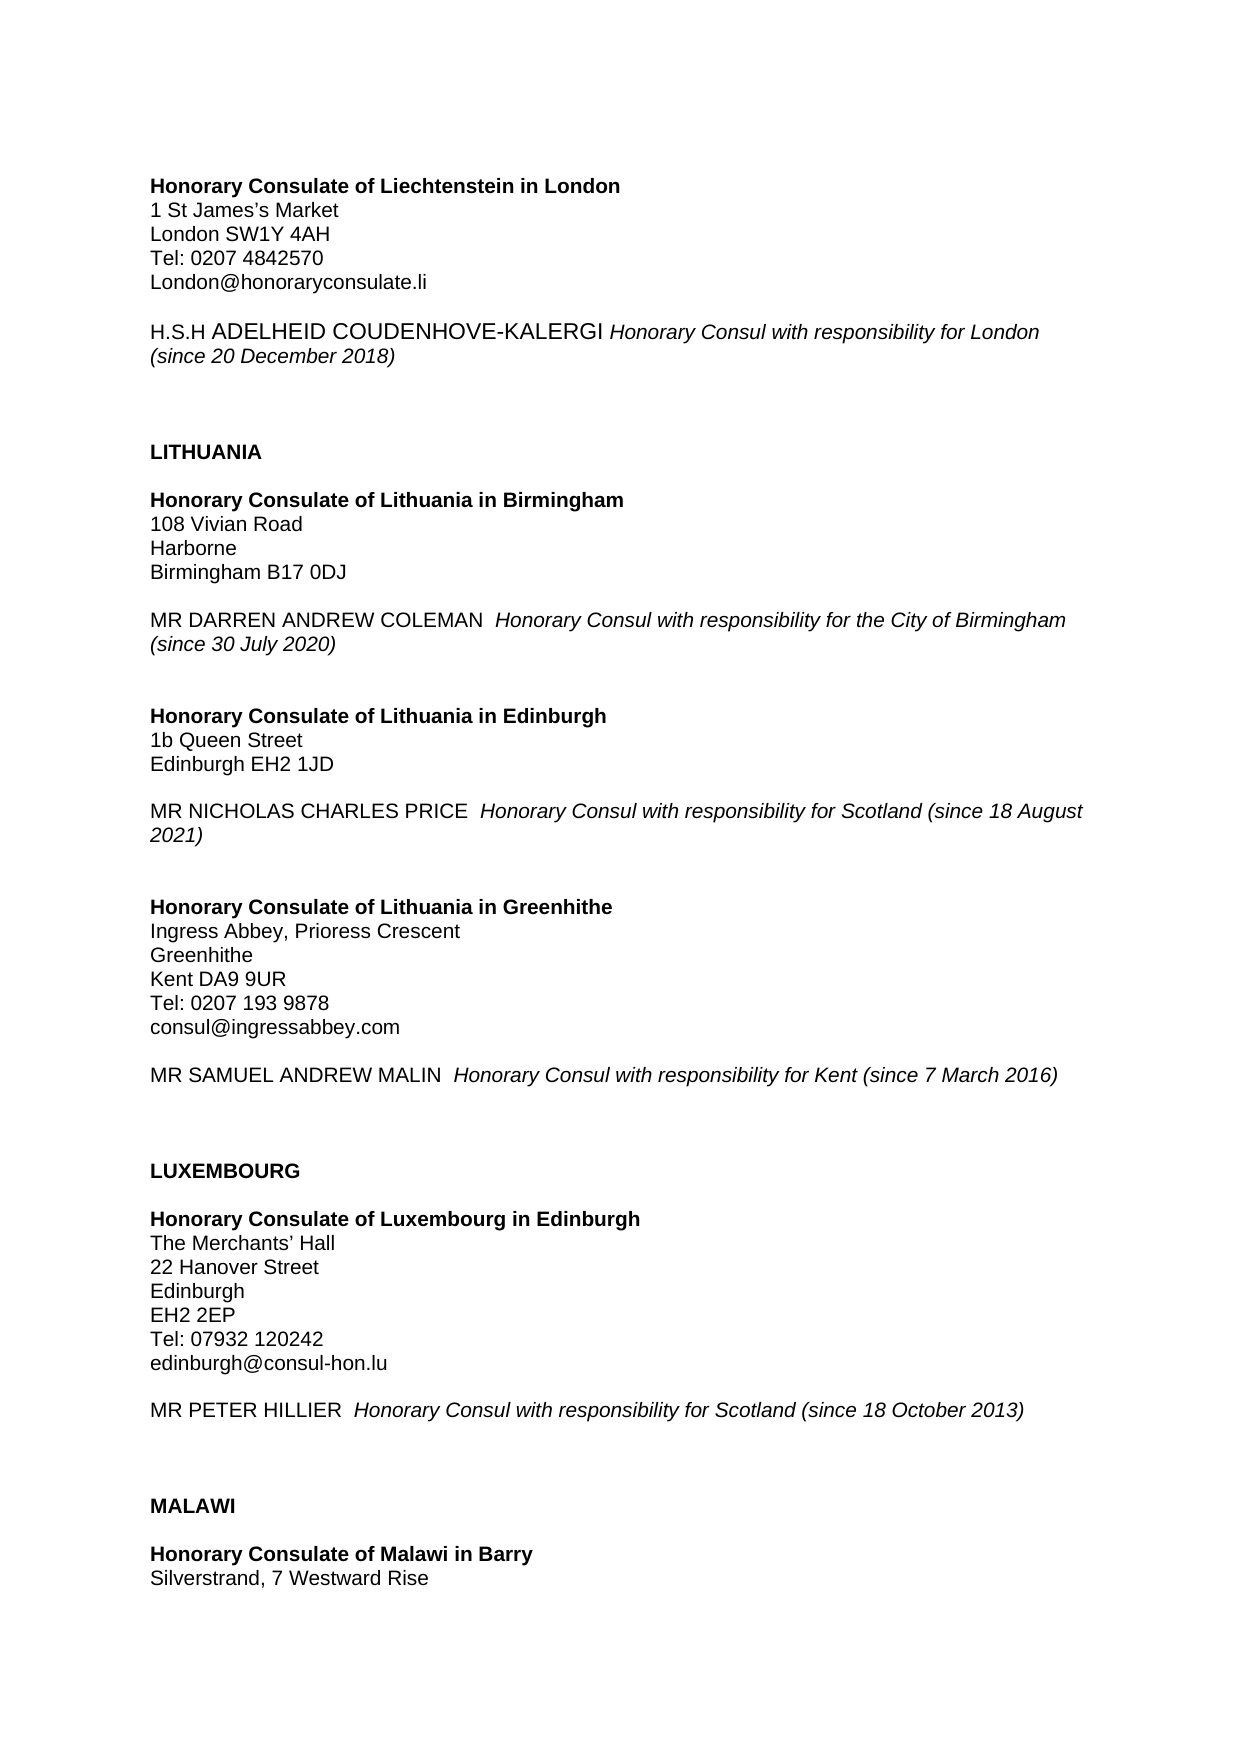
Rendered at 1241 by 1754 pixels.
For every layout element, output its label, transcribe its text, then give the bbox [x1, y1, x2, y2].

text Edinburgh [150, 1278, 1090, 1302]
text 22 Hanover Street [150, 1254, 1090, 1278]
text 1b Queen Street [150, 727, 1090, 751]
text MR PETER HILLIER Honorary Consul with responsibility for Scotland (since 18 October 2013) [150, 1398, 1090, 1422]
text Edinburgh EH2 1JD [150, 751, 1090, 775]
text Silverstrand, 7 Westward Rise [150, 1566, 1090, 1590]
text The Merchants’ Hall [150, 1231, 1090, 1254]
text MR NICHOLAS CHARLES PRICE Honorary Consul with responsibility for Scotland (since 18 August 2021) [150, 799, 1090, 847]
text Honorary Consulate of Lithuania in Edinburgh [150, 703, 1090, 727]
text London SW1Y 4AH [150, 222, 1090, 246]
text H.S.H ADELHEID COUDENHOVE-KALERGI Honorary Consul with responsibility for London (since 20 December 2018) [150, 318, 1090, 368]
text Tel: 0207 193 9878 [150, 991, 1090, 1015]
text edinburgh@consul-hon.lu [150, 1350, 1090, 1374]
text Greenhithe [150, 943, 1090, 967]
text Tel: 07932 120242 [150, 1326, 1090, 1350]
text Harborne [150, 536, 1090, 560]
text LUXEMBOURG [150, 1159, 1090, 1183]
text Honorary Consulate of Luxembourg in Edinburgh [150, 1207, 1090, 1231]
text Honorary Consulate of Malawi in Barry [150, 1542, 1090, 1566]
text MR SAMUEL ANDREW MALIN Honorary Consul with responsibility for Kent (since 7 March 2016) [150, 1063, 1090, 1087]
text MR DARREN ANDREW COLEMAN Honorary Consul with responsibility for the City of Birmingham (since 30 July 2020) [150, 608, 1090, 656]
text Honorary Consulate of Lithuania in Birmingham [150, 488, 1090, 512]
text Honorary Consulate of Lithuania in Greenhithe [150, 895, 1090, 919]
text MALAWI [150, 1494, 1090, 1518]
text Kent DA9 9UR [150, 967, 1090, 991]
text LITHUANIA [150, 440, 1090, 464]
text consul@ingressabbey.com [150, 1015, 1090, 1039]
text Honorary Consulate of Liechtenstein in London [150, 174, 1090, 198]
text Ingress Abbey, Prioress Crescent [150, 919, 1090, 943]
text 108 Vivian Road [150, 512, 1090, 536]
text 1 St James’s Market [150, 198, 1090, 222]
text Tel: 0207 4842570 [150, 246, 1090, 270]
text London@honoraryconsulate.li [150, 270, 1090, 294]
text EH2 2EP [150, 1302, 1090, 1326]
text Birmingham B17 0DJ [150, 560, 1090, 584]
